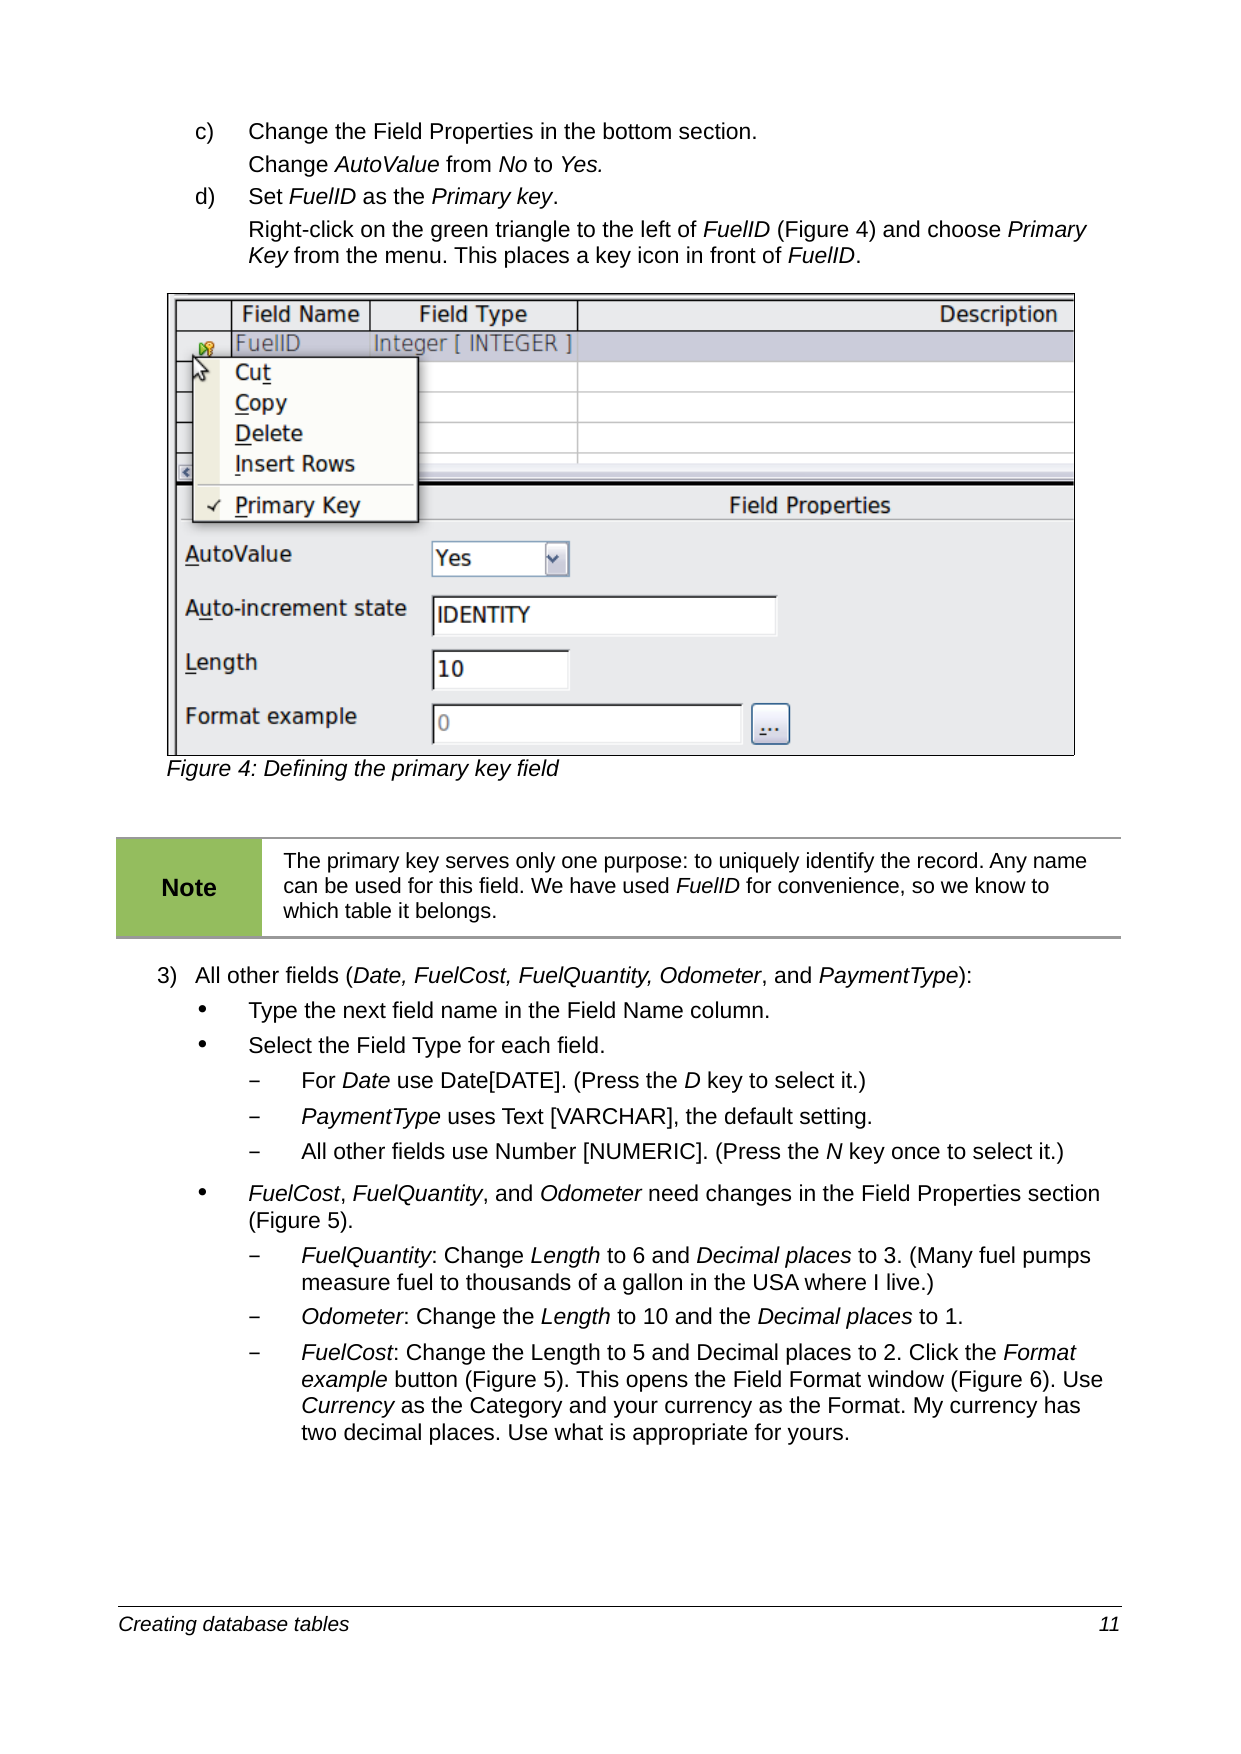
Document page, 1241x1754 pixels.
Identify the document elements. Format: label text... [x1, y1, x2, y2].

list For Date use Date[DATE]. (Press the D key to select it.) [248, 1066, 1122, 1095]
list All other fields use Number [NUMERIC]. (Press the N key once to select it.) [248, 1136, 1122, 1166]
list PaymentType uses Text [VARCHAR], the default setting. [248, 1101, 1122, 1130]
list FuelCost: Change the Length to 5 and Decimal places to 2. Click the Format example button (Figure 5). This opens the Field Format window (Figure 6). Use Currency as the Category and your currency as the Format. My currency has two decimal places. Use what is appropriate for yours. [248, 1337, 1122, 1445]
table_header The primary key serves only one purpose: to uniquely identify the record. Any name can be used for this field. We have used FuelID for convenience, so we know to which table it belongs. [262, 839, 1121, 936]
list Change the Field Properties in the bottom section. [195, 118, 1122, 144]
list FuelCost, FuelQuantity, and Odometer need changes in the Field Properties section (Figure 5). [195, 1178, 1122, 1233]
picture [168, 294, 1074, 755]
table_header Note [116, 839, 262, 936]
list Type the next field name in the Field Name column. [195, 995, 1122, 1024]
text Figure 4: Defining the primary key field [166, 756, 1074, 782]
list Odometer: Change the Length to 10 and the Decimal places to 1. [248, 1302, 1122, 1331]
list Change AutoValue from No to Yes. [248, 151, 1122, 177]
list All other fields (Date, FuelCost, FuelQuantity, Odometer, and PaymentType): [177, 962, 1122, 988]
list Select the Field Type for each field. [195, 1030, 1122, 1059]
list Right-click on the green triangle to the left of FuelID (Figure 4) and choose Primary Key from the menu. This places a key icon in front of FuelID. [248, 216, 1122, 269]
list FuelQuantity: Change Length to 6 and Decimal places to 3. (Many fuel pumps measure fuel to thousands of a gallon in the USA where I live.) [248, 1240, 1122, 1295]
list Set FuelID as the Primary key. [195, 183, 1122, 210]
